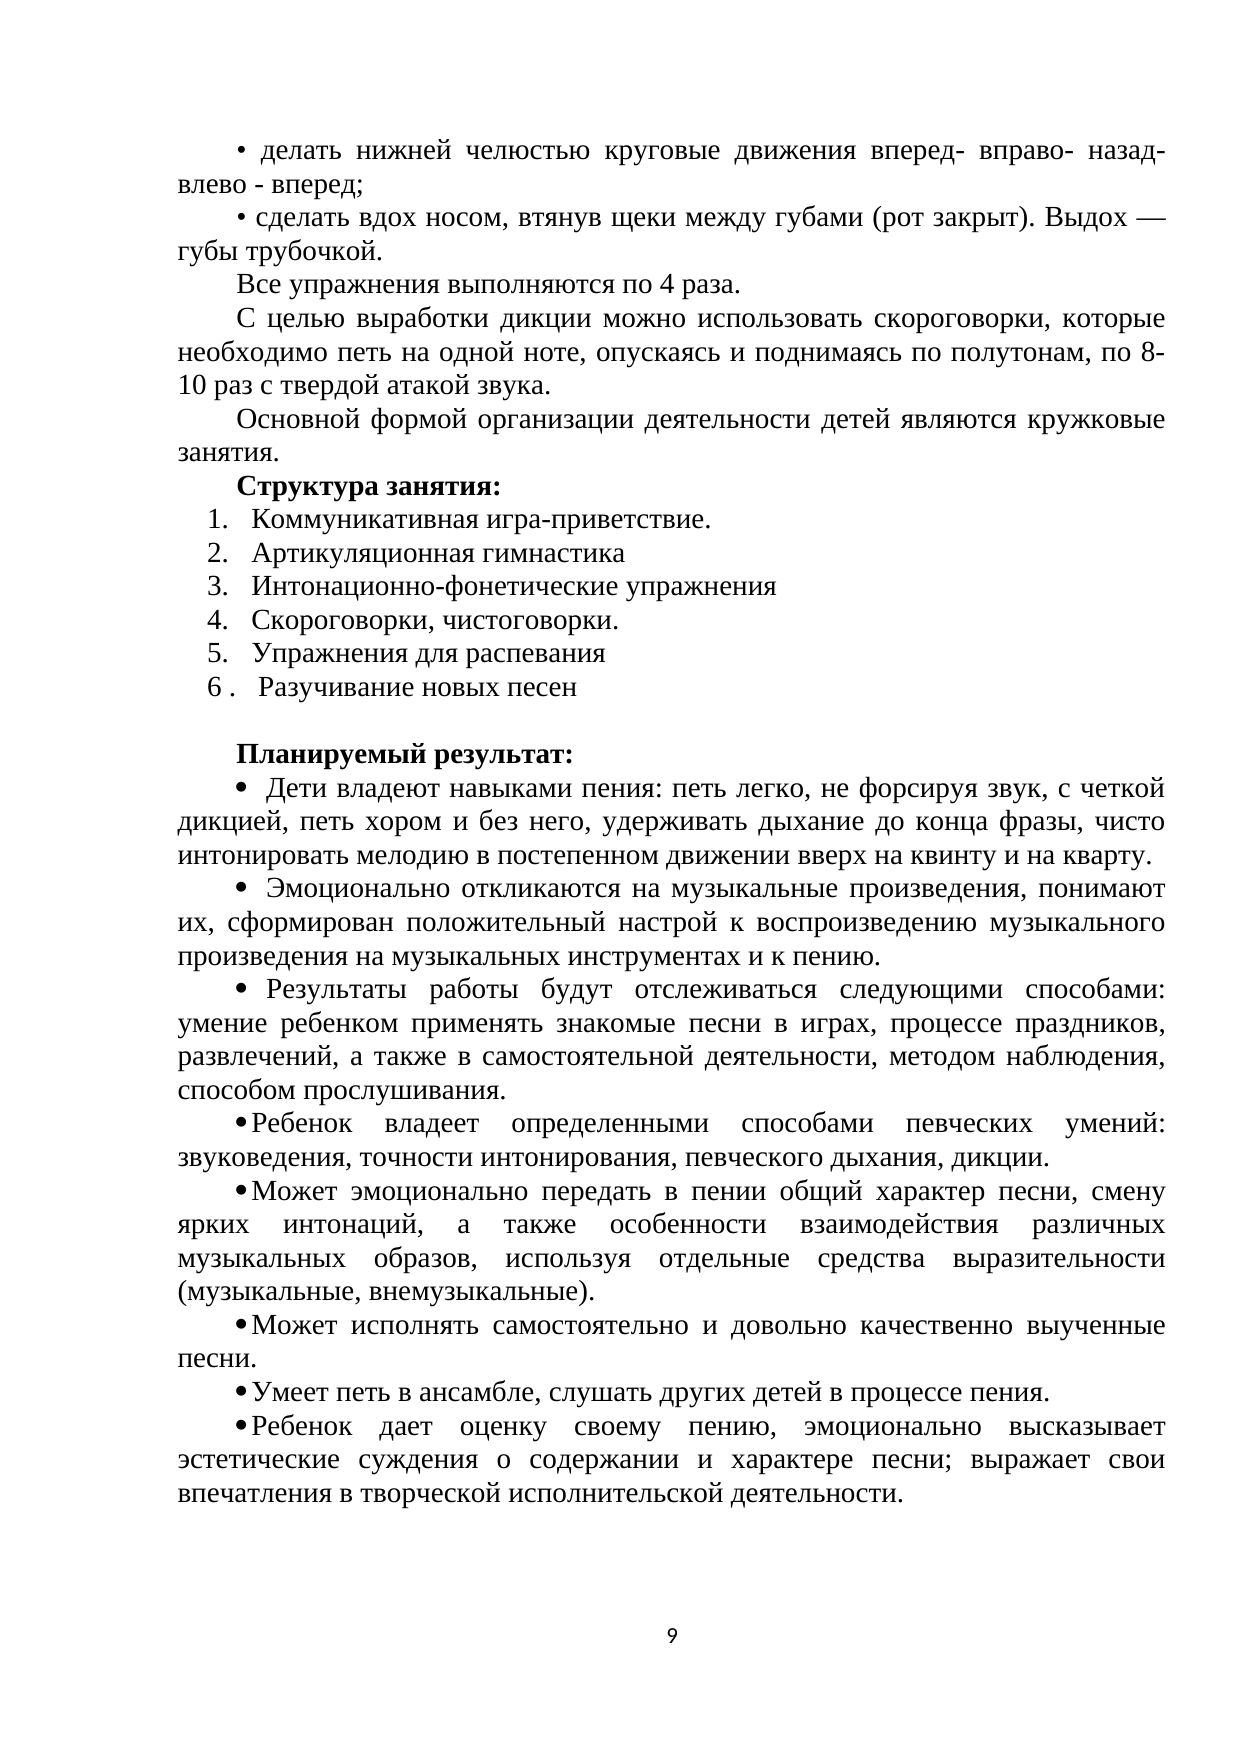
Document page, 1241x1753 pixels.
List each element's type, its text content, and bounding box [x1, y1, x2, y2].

list Интонационно-фонетические упражнения [177, 568, 1167, 602]
text 6 . Разучивание новых песен [177, 669, 1167, 703]
text Планируемый результат: [177, 736, 1167, 770]
list Артикуляционная гимнастика [177, 535, 1167, 568]
list Упражнения для распевания [177, 636, 1167, 669]
list Эмоционально откликаются на музыкальные произведения, понимают их, сформирован положительный настрой к воспроизведению музыкального произведения на музыкальных инструментах и к пению. [177, 871, 1167, 971]
list Результаты работы будут отслеживаться следующими способами: умение ребенком применять знакомые песни в играх, процессе праздников, развлечений, а также в самостоятельной деятельности, методом наблюдения, способом прослушивания. [177, 971, 1167, 1106]
list Скороговорки, чистоговорки. [177, 602, 1167, 636]
text Все упражнения выполняются по 4 раза. [177, 267, 1167, 300]
list Может эмоционально передать в пении общий характер песни, смену ярких интонаций, а также особенности взаимодействия различных музыкальных образов, используя отдельные средства выразительности (музыкальные, внемузыкальные). [177, 1173, 1167, 1307]
text С целью выработки дикции можно использовать скороговорки, которые необходимо петь на одной ноте, опускаясь и поднимаясь по полутонам, по 8-10 раз с твердой атакой звука. [177, 300, 1167, 401]
list Дети владеют навыками пения: петь легко, не форсируя звук, с четкой дикцией, петь хором и без него, удерживать дыхание до конца фразы, чисто интонировать мелодию в постепенном движении вверх на квинту и на кварту. [177, 770, 1167, 871]
list Может исполнять самостоятельно и довольно качественно выученные песни. [177, 1307, 1167, 1374]
text Основной формой организации деятельности детей являются кружковые занятия. [177, 401, 1167, 468]
list Ребенок владеет определенными способами певческих умений: звуковедения, точности интонирования, певческого дыхания, дикции. [177, 1106, 1167, 1173]
list Ребенок дает оценку своему пению, эмоционально высказывает эстетические суждения о содержании и характере песни; выражает свои впечатления в творческой исполнительской деятельности. [177, 1408, 1167, 1508]
list Умеет петь в ансамбле, слушать других детей в процессе пения. [177, 1374, 1167, 1408]
list Коммуникативная игра-приветствие. [177, 501, 1167, 535]
text • сделать вдох носом, втянув щеки между губами (рот закрыт). Выдох — губы трубочкой. [177, 199, 1167, 267]
text Структура занятия: [177, 468, 1167, 501]
text • делать нижней челюстью круговые движения вперед- вправо- назад- влево - вперед; [177, 132, 1167, 199]
